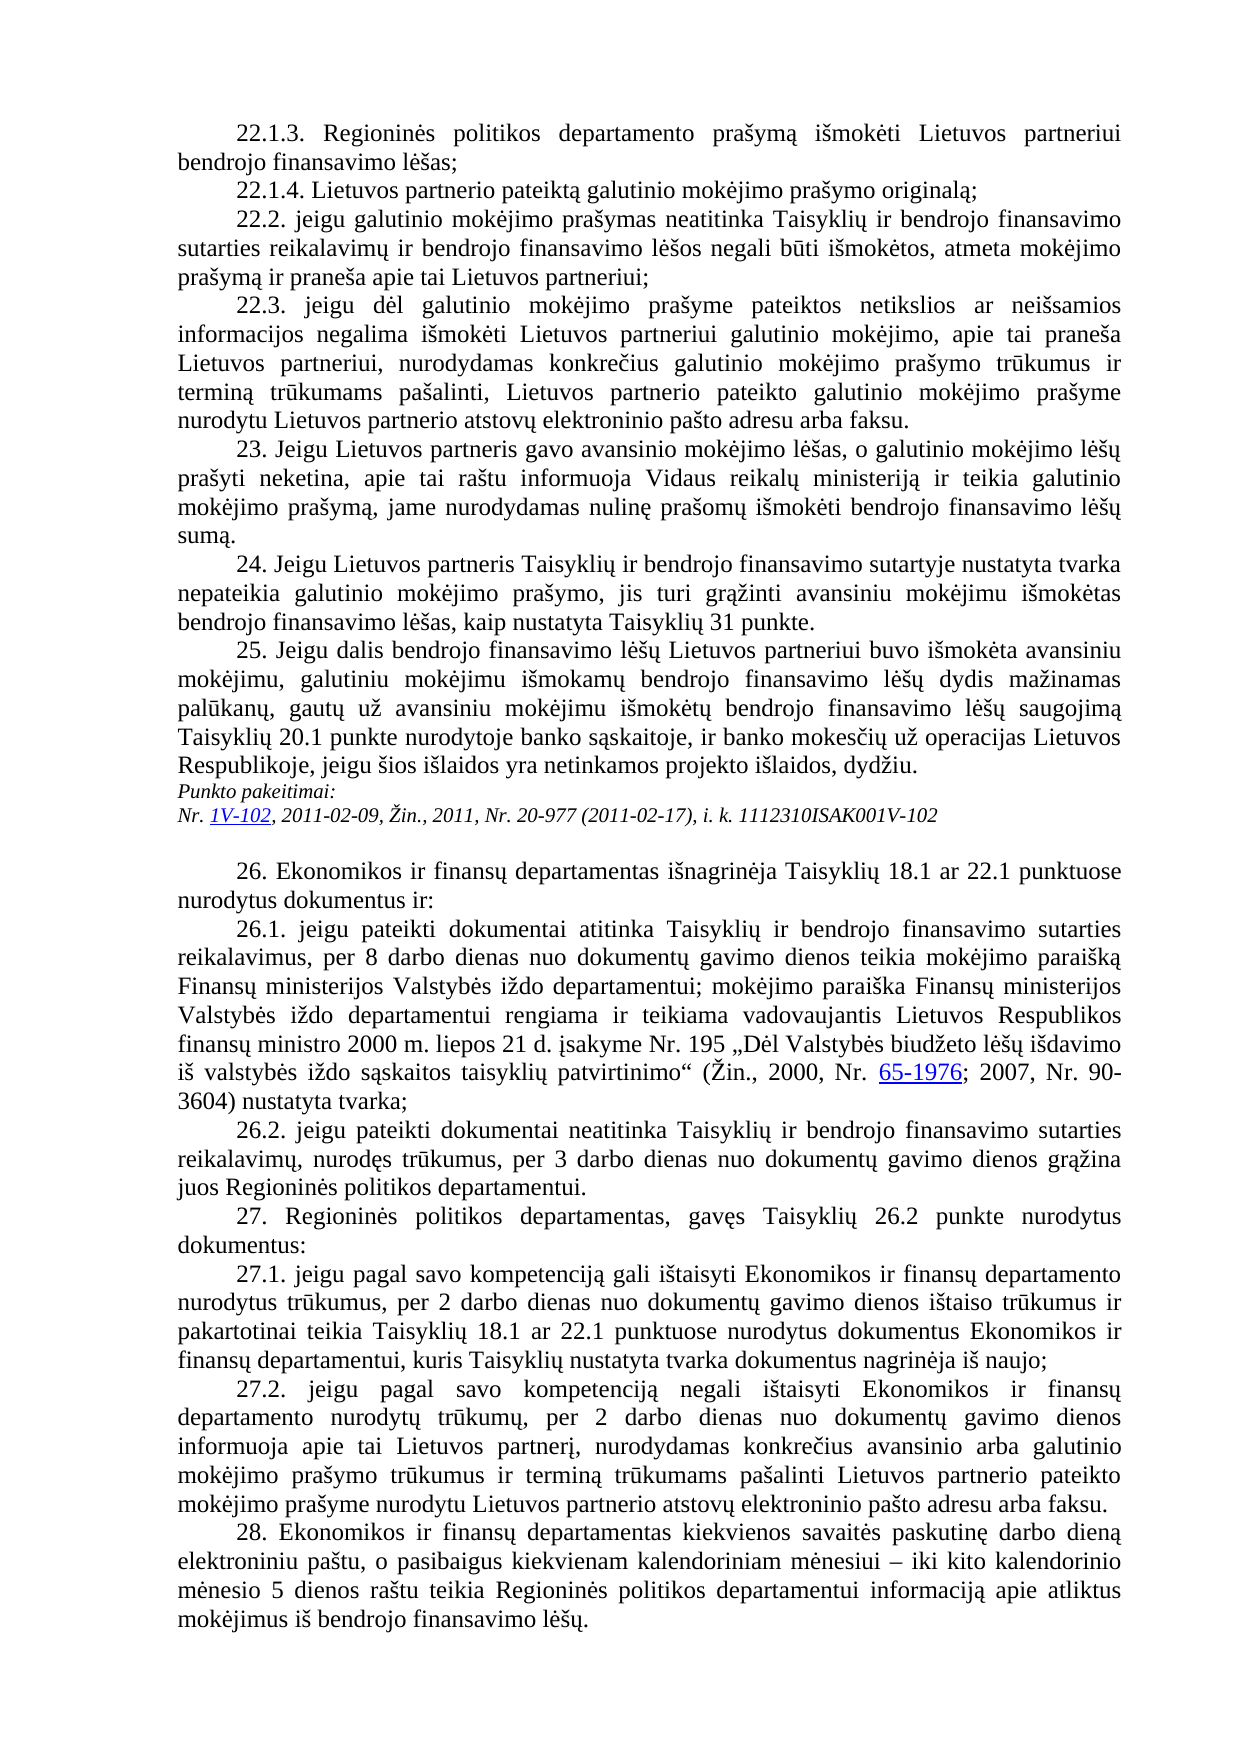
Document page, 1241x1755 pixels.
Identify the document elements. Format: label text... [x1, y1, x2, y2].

text 26. Ekonomikos ir finansų departamentas išnagrinėja Taisyklių 18.1 ar 22.1 punktuose nurodytus dokumentus ir: [177, 856, 1122, 914]
text 24. Jeigu Lietuvos partneris Taisyklių ir bendrojo finansavimo sutartyje nustatyta tvarka nepateikia galutinio mokėjimo prašymo, jis turi grąžinti avansiniu mokėjimu išmokėtas bendrojo finansavimo lėšas, kaip nustatyta Taisyklių 31 punkte. [177, 549, 1122, 636]
text 26.1. jeigu pateikti dokumentai atitinka Taisyklių ir bendrojo finansavimo sutarties reikalavimus, per 8 darbo dienas nuo dokumentų gavimo dienos teikia mokėjimo paraišką Finansų ministerijos Valstybės iždo departamentui; mokėjimo paraiška Finansų ministerijos Valstybės iždo departamentui rengiama ir teikiama vadovaujantis Lietuvos Respublikos finansų ministro 2000 m. liepos 21 d. įsakyme Nr. 195 „Dėl Valstybės biudžeto lėšų išdavimo iš valstybės iždo sąskaitos taisyklių patvirtinimo“ (Žin., 2000, Nr. 65-1976; 2007, Nr. 90-3604) nustatyta tvarka; [177, 914, 1122, 1115]
text 27.2. jeigu pagal savo kompetenciją negali ištaisyti Ekonomikos ir finansų departamento nurodytų trūkumų, per 2 darbo dienas nuo dokumentų gavimo dienos informuoja apie tai Lietuvos partnerį, nurodydamas konkrečius avansinio arba galutinio mokėjimo prašymo trūkumus ir terminą trūkumams pašalinti Lietuvos partnerio pateikto mokėjimo prašyme nurodytu Lietuvos partnerio atstovų elektroninio pašto adresu arba faksu. [177, 1374, 1122, 1517]
text 23. Jeigu Lietuvos partneris gavo avansinio mokėjimo lėšas, o galutinio mokėjimo lėšų prašyti neketina, apie tai raštu informuoja Vidaus reikalų ministeriją ir teikia galutinio mokėjimo prašymą, jame nurodydamas nulinę prašomų išmokėti bendrojo finansavimo lėšų sumą. [177, 434, 1122, 549]
text 27. Regioninės politikos departamentas, gavęs Taisyklių 26.2 punkte nurodytus dokumentus: [177, 1201, 1122, 1259]
text 25. Jeigu dalis bendrojo finansavimo lėšų Lietuvos partneriui buvo išmokėta avansiniu mokėjimu, galutiniu mokėjimu išmokamų bendrojo finansavimo lėšų dydis mažinamas palūkanų, gautų už avansiniu mokėjimu išmokėtų bendrojo finansavimo lėšų saugojimą Taisyklių 20.1 punkte nurodytoje banko sąskaitoje, ir banko mokesčių už operacijas Lietuvos Respublikoje, jeigu šios išlaidos yra netinkamos projekto išlaidos, dydžiu. [177, 636, 1122, 779]
text 22.1.3. Regioninės politikos departamento prašymą išmokėti Lietuvos partneriui bendrojo finansavimo lėšas; [177, 118, 1122, 176]
text 22.2. jeigu galutinio mokėjimo prašymas neatitinka Taisyklių ir bendrojo finansavimo sutarties reikalavimų ir bendrojo finansavimo lėšos negali būti išmokėtos, atmeta mokėjimo prašymą ir praneša apie tai Lietuvos partneriui; [177, 204, 1122, 291]
text 26.2. jeigu pateikti dokumentai neatitinka Taisyklių ir bendrojo finansavimo sutarties reikalavimų, nurodęs trūkumus, per 3 darbo dienas nuo dokumentų gavimo dienos grąžina juos Regioninės politikos departamentui. [177, 1115, 1122, 1201]
text 27.1. jeigu pagal savo kompetenciją gali ištaisyti Ekonomikos ir finansų departamento nurodytus trūkumus, per 2 darbo dienas nuo dokumentų gavimo dienos ištaiso trūkumus ir pakartotinai teikia Taisyklių 18.1 ar 22.1 punktuose nurodytus dokumentus Ekonomikos ir finansų departamentui, kuris Taisyklių nustatyta tvarka dokumentus nagrinėja iš naujo; [177, 1259, 1122, 1374]
text 28. Ekonomikos ir finansų departamentas kiekvienos savaitės paskutinę darbo dieną elektroniniu paštu, o pasibaigus kiekvienam kalendoriniam mėnesiui – iki kito kalendorinio mėnesio 5 dienos raštu teikia Regioninės politikos departamentui informaciją apie atliktus mokėjimus iš bendrojo finansavimo lėšų. [177, 1517, 1122, 1632]
text 22.3. jeigu dėl galutinio mokėjimo prašyme pateiktos netikslios ar neišsamios informacijos negalima išmokėti Lietuvos partneriui galutinio mokėjimo, apie tai praneša Lietuvos partneriui, nurodydamas konkrečius galutinio mokėjimo prašymo trūkumus ir terminą trūkumams pašalinti, Lietuvos partnerio pateikto galutinio mokėjimo prašyme nurodytu Lietuvos partnerio atstovų elektroninio pašto adresu arba faksu. [177, 291, 1122, 434]
text Nr. 1V-102, 2011-02-09, Žin., 2011, Nr. 20-977 (2011-02-17), i. k. 1112310ISAK001V-102 [177, 803, 1122, 827]
text 22.1.4. Lietuvos partnerio pateiktą galutinio mokėjimo prašymo originalą; [177, 176, 1122, 204]
text Punkto pakeitimai: [177, 779, 1122, 803]
